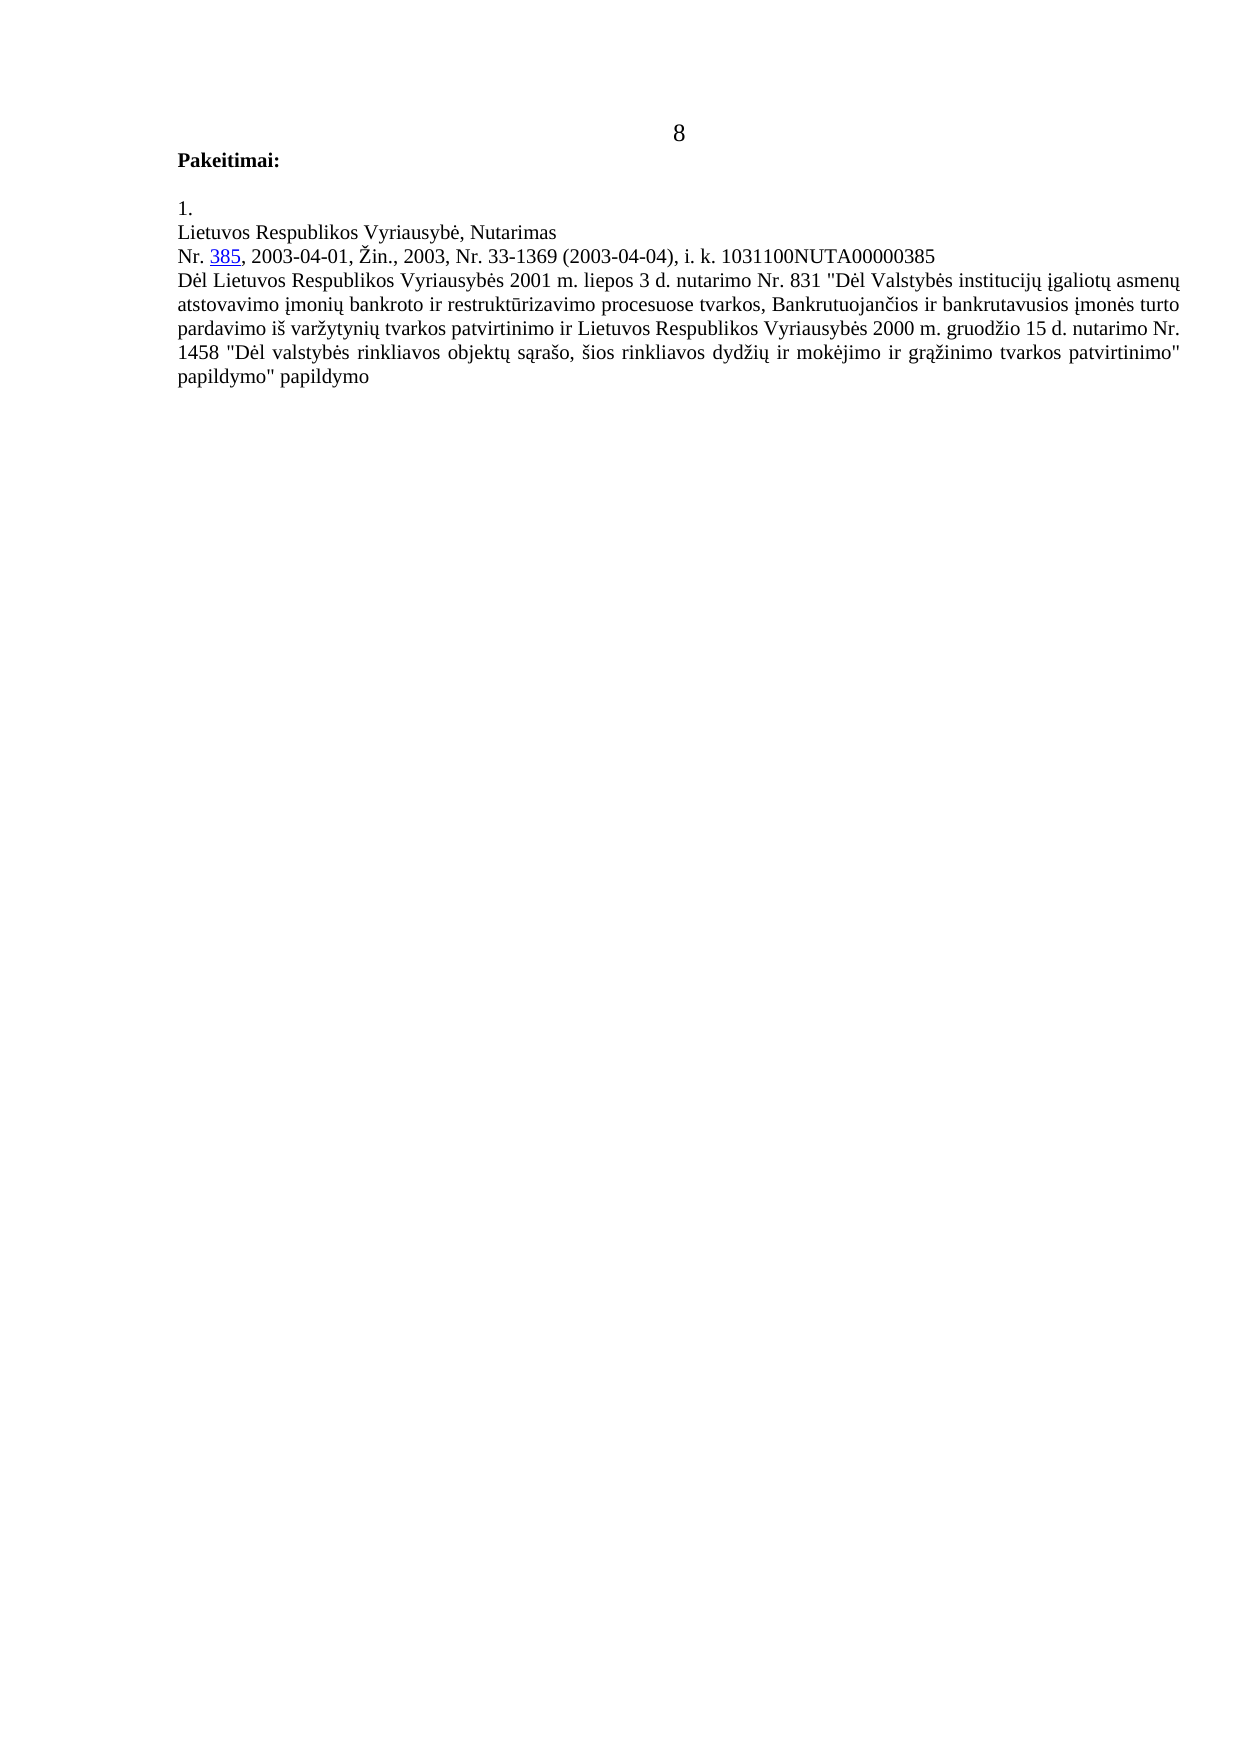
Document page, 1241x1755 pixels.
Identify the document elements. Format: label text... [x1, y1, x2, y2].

text Nr. 385, 2003-04-01, Žin., 2003, Nr. 33-1369 (2003-04-04), i. k. 1031100NUTA00000385 [177, 244, 1181, 268]
text 1. [177, 196, 1181, 220]
text Lietuvos Respublikos Vyriausybė, Nutarimas [177, 220, 1181, 244]
text Dėl Lietuvos Respublikos Vyriausybės 2001 m. liepos 3 d. nutarimo Nr. 831 "Dėl Valstybės institucijų įgaliotų asmenų atstovavimo įmonių bankroto ir restruktūrizavimo procesuose tvarkos, Bankrutuojančios ir bankrutavusios įmonės turto pardavimo iš varžytynių tvarkos patvirtinimo ir Lietuvos Respublikos Vyriausybės 2000 m. gruodžio 15 d. nutarimo Nr. 1458 "Dėl valstybės rinkliavos objektų sąrašo, šios rinkliavos dydžių ir mokėjimo ir grąžinimo tvarkos patvirtinimo" papildymo" papildymo [177, 268, 1181, 388]
text Pakeitimai: [177, 148, 1181, 172]
